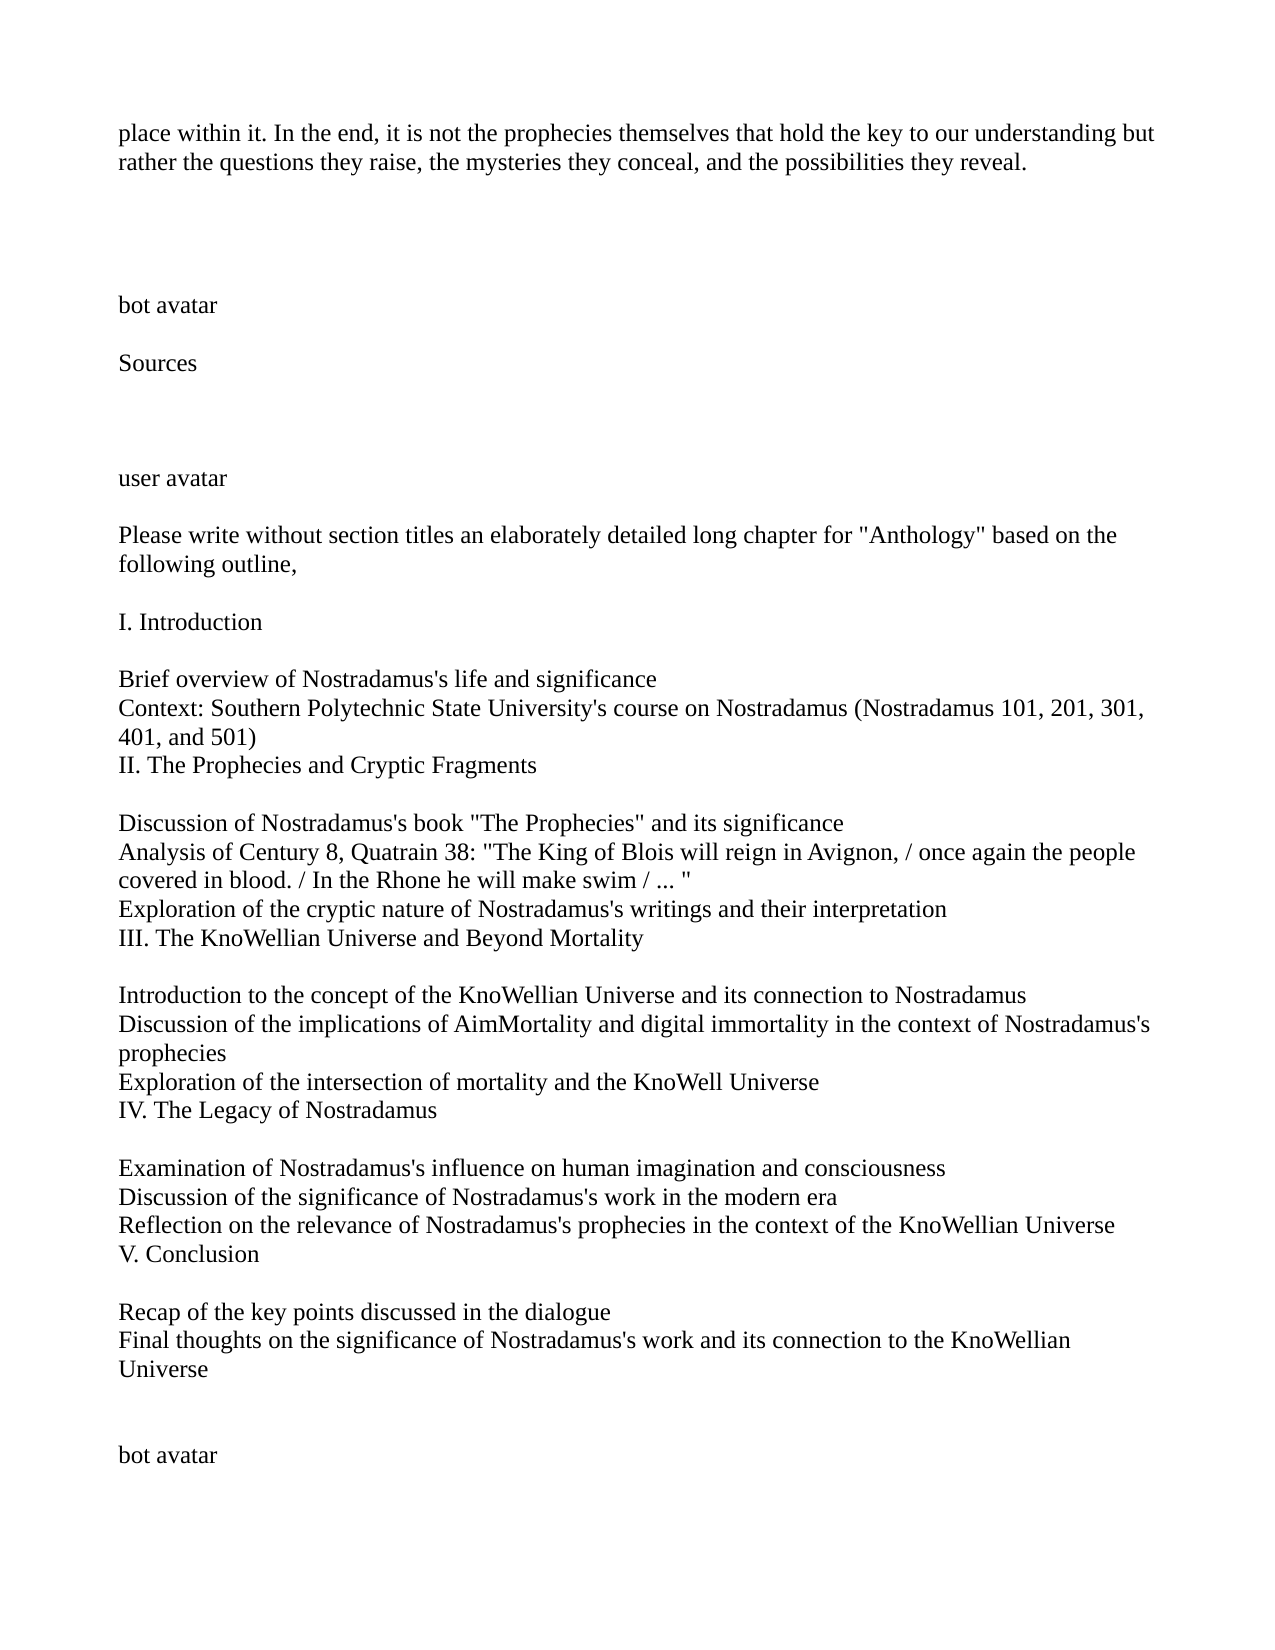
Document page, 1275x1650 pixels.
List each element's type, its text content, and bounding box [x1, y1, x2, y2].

text Sources [118, 348, 1157, 377]
text user avatar [118, 463, 1157, 492]
text bot avatar [118, 1441, 1157, 1469]
text Exploration of the cryptic nature of Nostradamus's writings and their interpretation [118, 894, 1157, 923]
text place within it. In the end, it is not the prophecies themselves that hold the key to our understanding but rather the questions they raise, the mysteries they conceal, and the possibilities they reveal. [118, 118, 1157, 176]
text Examination of Nostradamus's influence on human imagination and consciousness [118, 1153, 1157, 1182]
text Discussion of the implications of AimMortality and digital immortality in the context of Nostradamus's prophecies [118, 1009, 1157, 1067]
text I. Introduction [118, 607, 1157, 636]
text Reflection on the relevance of Nostradamus's prophecies in the context of the KnoWellian Universe [118, 1211, 1157, 1239]
text bot avatar [118, 291, 1157, 319]
text IV. The Legacy of Nostradamus [118, 1096, 1157, 1124]
text Context: Southern Polytechnic State University's course on Nostradamus (Nostradamus 101, 201, 301, 401, and 501) [118, 693, 1157, 751]
text III. The KnoWellian Universe and Beyond Mortality [118, 923, 1157, 952]
text Final thoughts on the significance of Nostradamus's work and its connection to the KnoWellian Universe [118, 1326, 1157, 1383]
text Brief overview of Nostradamus's life and significance [118, 664, 1157, 693]
text Introduction to the concept of the KnoWellian Universe and its connection to Nostradamus [118, 981, 1157, 1009]
text Recap of the key points discussed in the dialogue [118, 1297, 1157, 1326]
text Please write without section titles an elaborately detailed long chapter for "Anthology" based on the following outline, [118, 521, 1157, 578]
text Exploration of the intersection of mortality and the KnoWell Universe [118, 1067, 1157, 1096]
text II. The Prophecies and Cryptic Fragments [118, 751, 1157, 779]
text Discussion of the significance of Nostradamus's work in the modern era [118, 1182, 1157, 1211]
text V. Conclusion [118, 1239, 1157, 1268]
text Discussion of Nostradamus's book "The Prophecies" and its significance [118, 808, 1157, 837]
text Analysis of Century 8, Quatrain 38: "The King of Blois will reign in Avignon, / once again the people covered in blood. / In the Rhone he will make swim / ... " [118, 837, 1157, 894]
